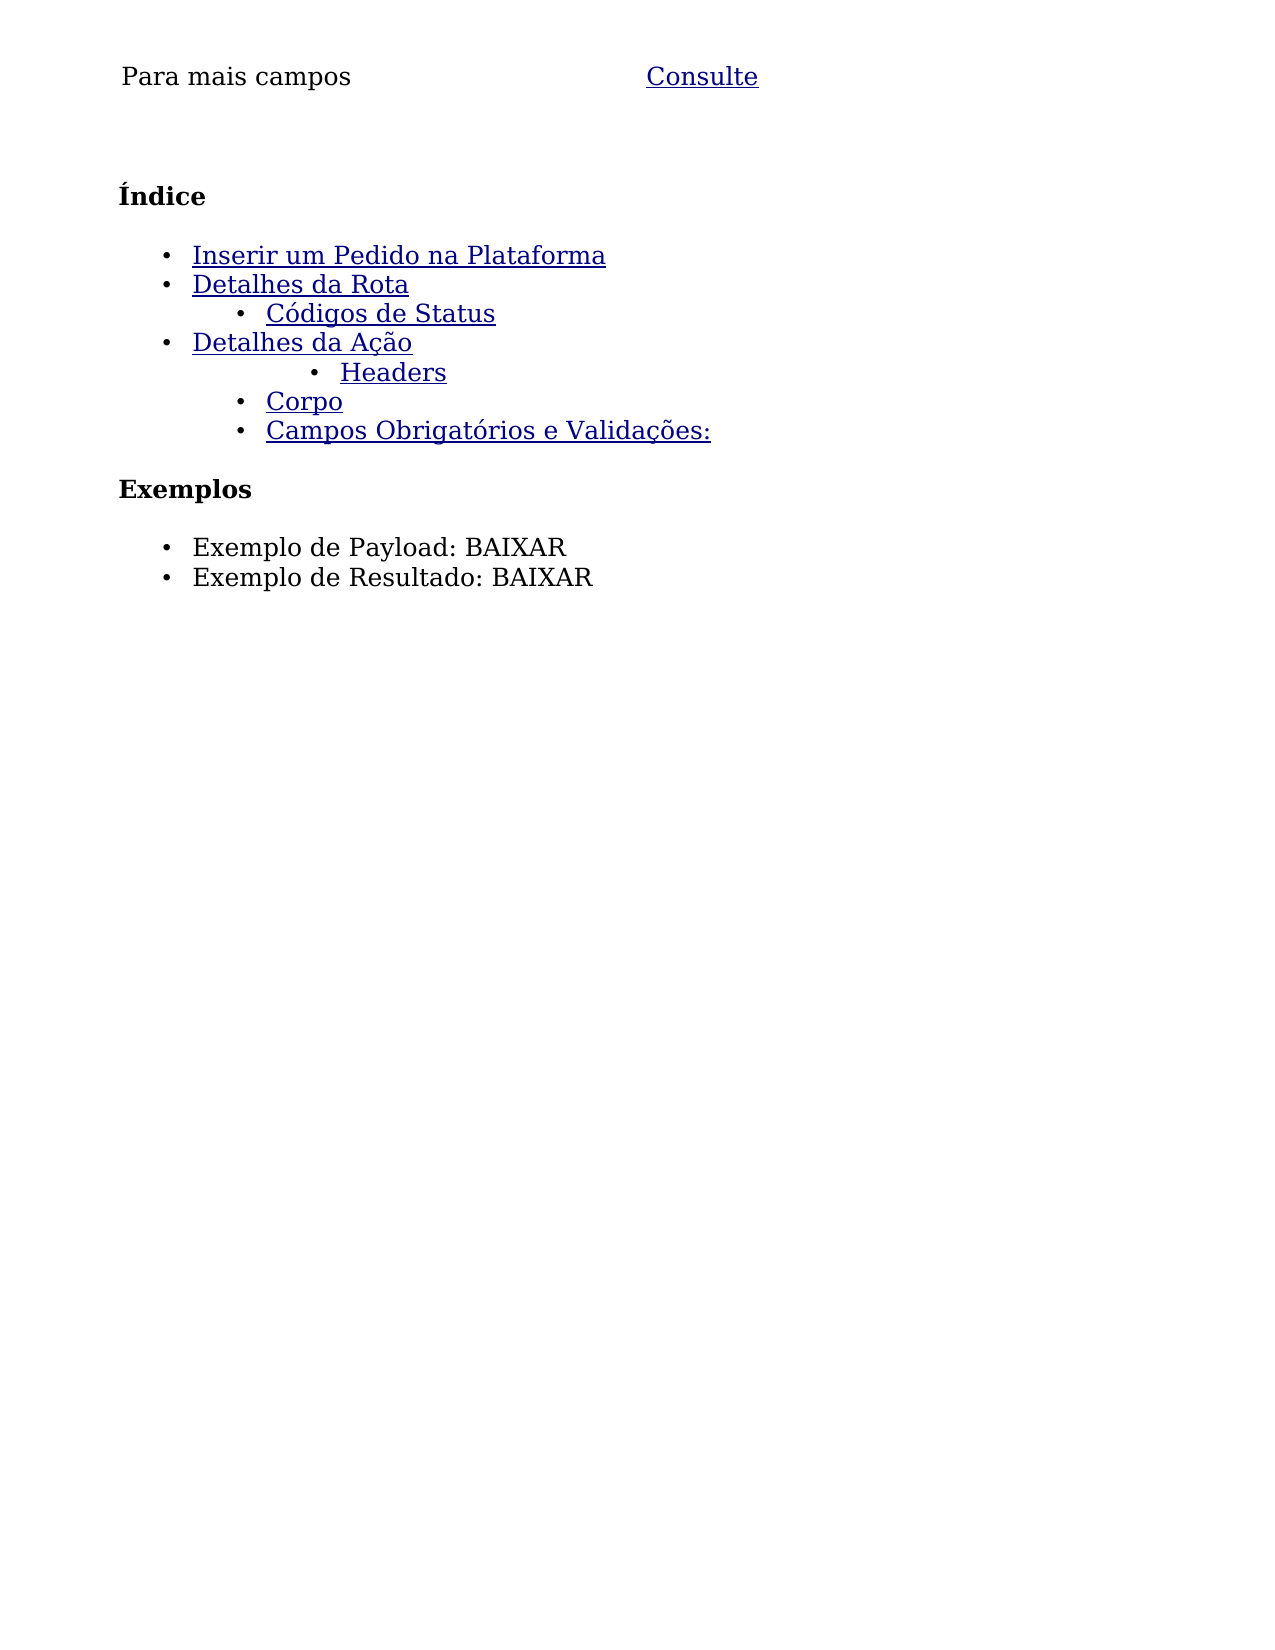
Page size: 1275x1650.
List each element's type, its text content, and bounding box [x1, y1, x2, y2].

list Campos Obrigatórios e Validações: [236, 416, 1216, 445]
table_cell Consulte [643, 59, 1275, 123]
list Corpo [236, 387, 1216, 416]
list Exemplo de Resultado: BAIXAR [162, 563, 1216, 592]
table_cell Para mais campos [118, 59, 643, 123]
list Códigos de Status [236, 299, 1216, 328]
list Detalhes da Ação [162, 328, 1216, 358]
list Exemplo de Payload: BAIXAR [162, 533, 1216, 563]
list Detalhes da Rota [162, 270, 1216, 299]
text Índice [118, 182, 1216, 212]
list Inserir um Pedido na Plataforma [162, 241, 1216, 270]
list Headers [310, 358, 1216, 387]
text Exemplos [118, 475, 1216, 504]
